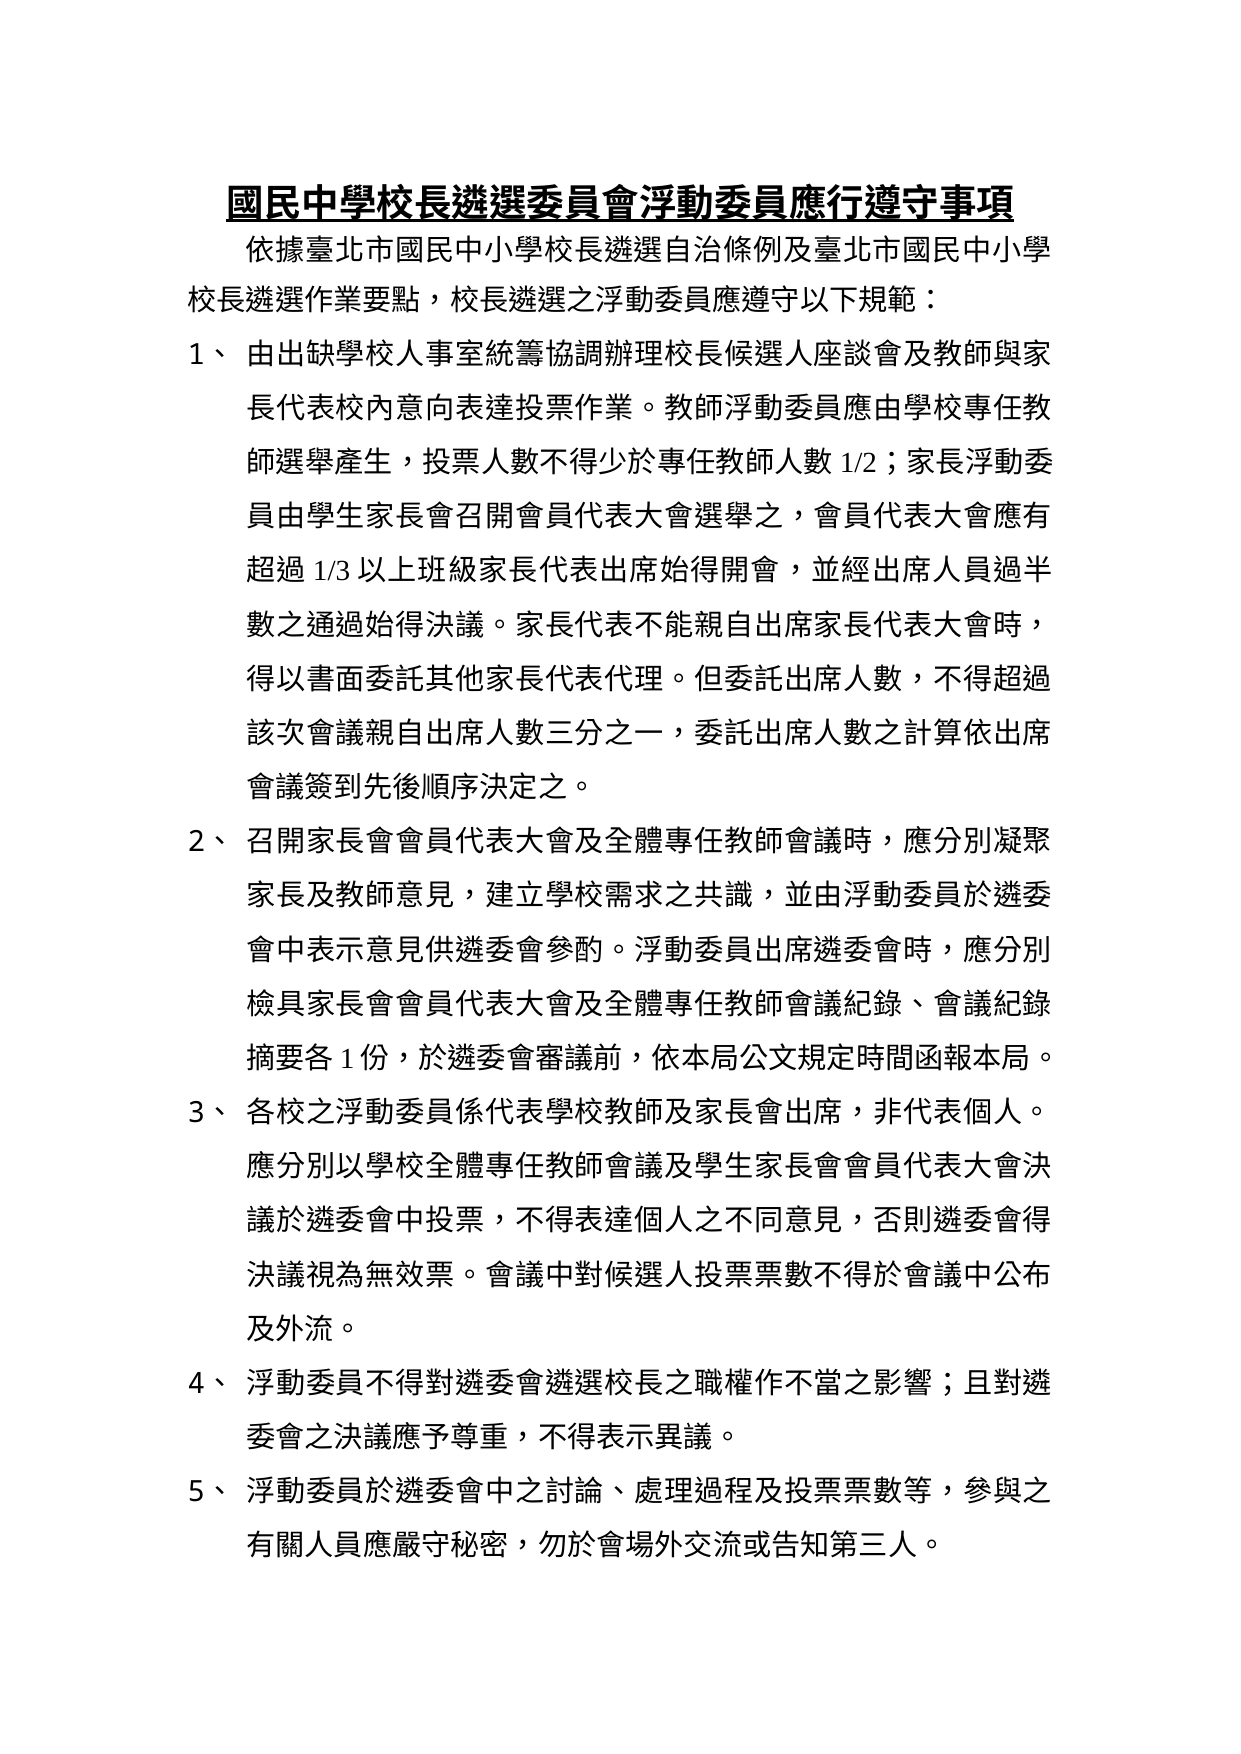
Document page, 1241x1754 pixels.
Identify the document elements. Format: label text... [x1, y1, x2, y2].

list 召開家長會會員代表大會及全體專任教師會議時，應分別凝聚家長及教師意見，建立學校需求之共識，並由浮動委員於遴委會中表示意見供遴委會參酌。浮動委員出席遴委會時，應分別檢具家長會會員代表大會及全體專任教師會議紀錄、會議紀錄摘要各1份，於遴委會審議前，依本局公文規定時間函報本局。 [187, 808, 1053, 1079]
list 由出缺學校人事室統籌協調辦理校長候選人座談會及教師與家長代表校內意向表達投票作業。教師浮動委員應由學校專任教師選舉產生，投票人數不得少於專任教師人數1/2；家長浮動委員由學生家長會召開會員代表大會選舉之，會員代表大會應有超過1/3以上班級家長代表出席始得開會，並經出席人員過半數之通過始得決議。家長代表不能親自出席家長代表大會時，得以書面委託其他家長代表代理。但委託出席人數，不得超過該次會議親自出席人數三分之一，委託出席人數之計算依出席會議簽到先後順序決定之。 [187, 321, 1053, 808]
list 浮動委員不得對遴委會遴選校長之職權作不當之影響；且對遴委會之決議應予尊重，不得表示異議。 [187, 1350, 1053, 1458]
list 浮動委員於遴委會中之討論、處理過程及投票票數等，參與之有關人員應嚴守秘密，勿於會場外交流或告知第三人。 [187, 1458, 1053, 1567]
list 各校之浮動委員係代表學校教師及家長會出席，非代表個人。應分別以學校全體專任教師會議及學生家長會會員代表大會決議於遴委會中投票，不得表達個人之不同意見，否則遴委會得決議視為無效票。會議中對候選人投票票數不得於會議中公布及外流。 [187, 1079, 1053, 1350]
text 依據臺北市國民中小學校長遴選自治條例及臺北市國民中小學校長遴選作業要點，校長遴選之浮動委員應遵守以下規範： [187, 221, 1053, 321]
text 國民中學校長遴選委員會浮動委員應行遵守事項 [131, 158, 1053, 221]
